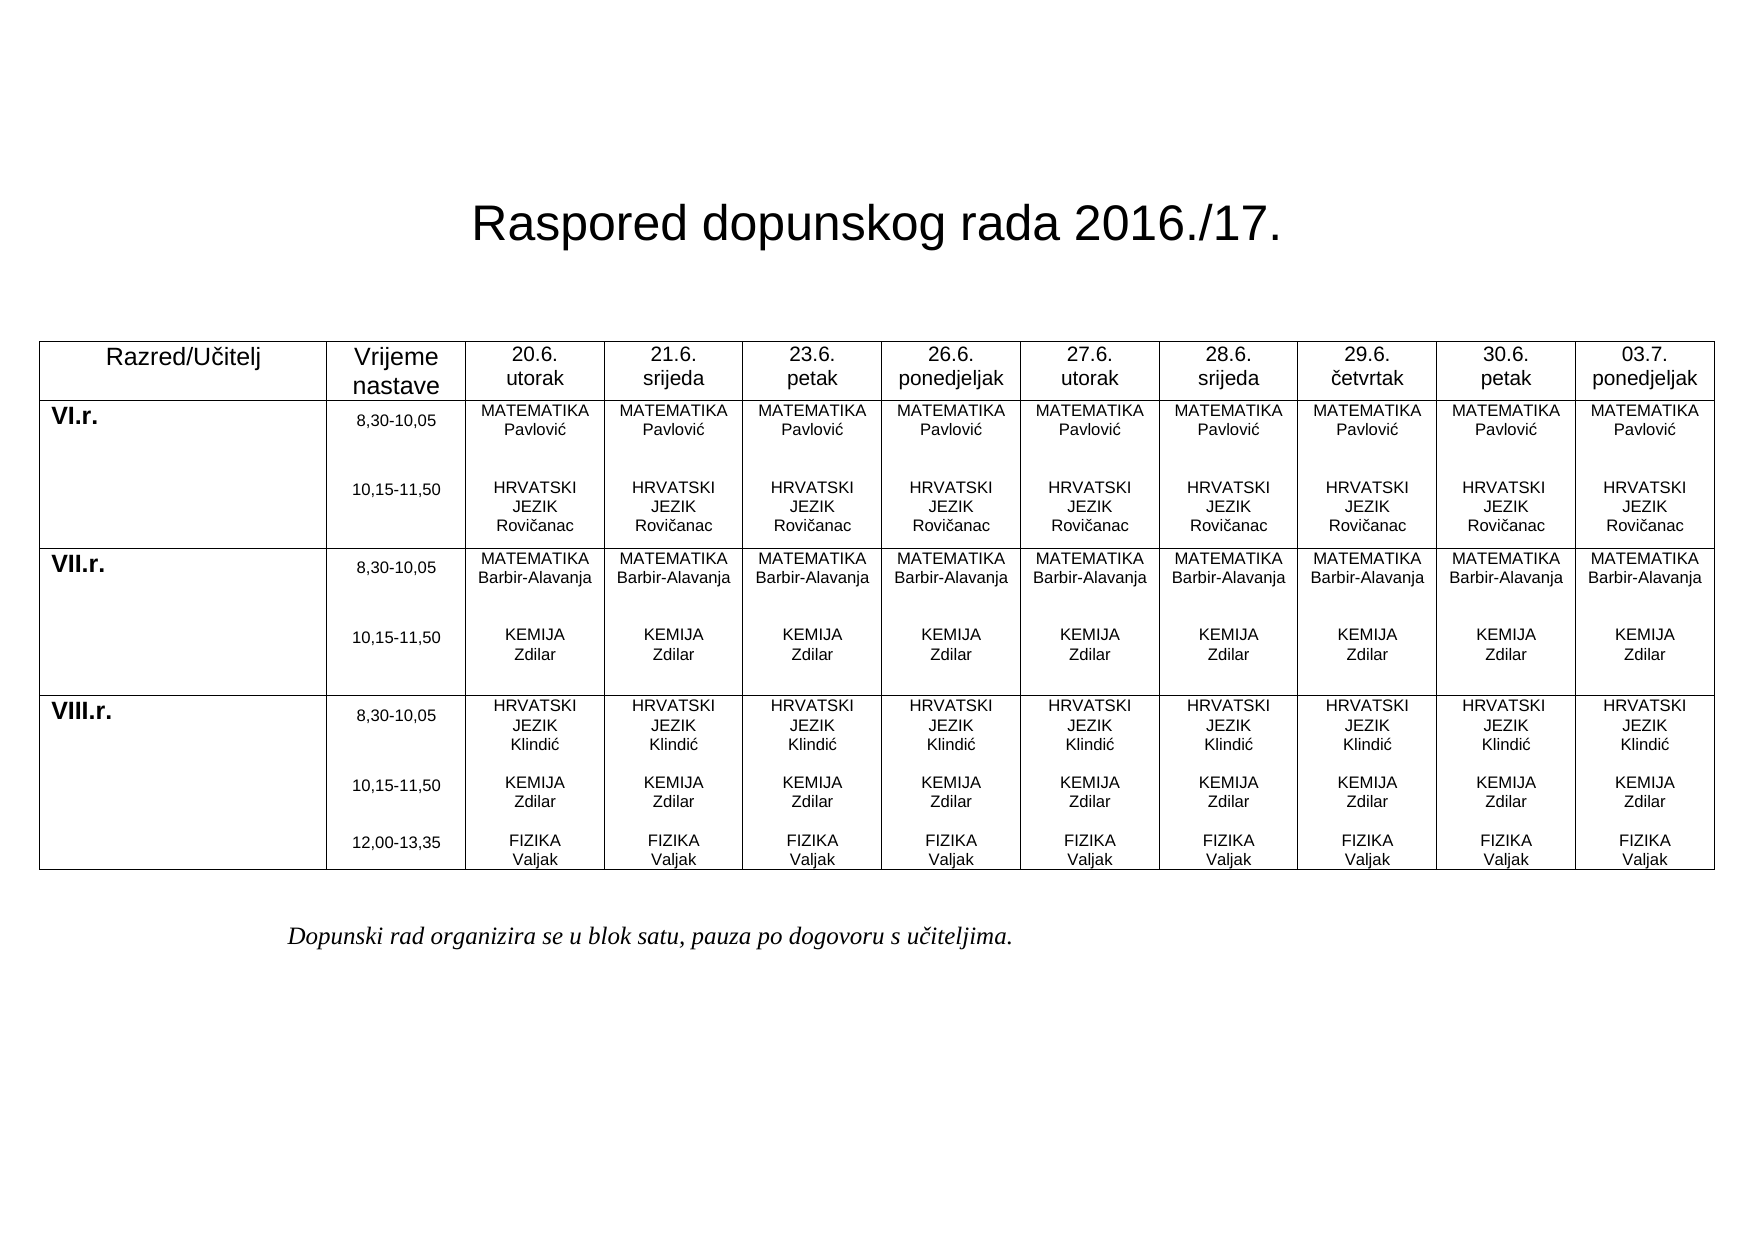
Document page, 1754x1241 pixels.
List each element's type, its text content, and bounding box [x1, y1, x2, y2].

table_header 03.7. ponedjeljak [1576, 342, 1714, 400]
table_header Razred/Učitelj [40, 342, 326, 400]
table_header 26.6. ponedjeljak [882, 342, 1020, 400]
table_header 20.6. utorak [466, 342, 604, 400]
table_cell HRVATSKI JEZIK Klindić KEMIJA Zdilar FIZIKA Valjak [1160, 696, 1297, 869]
table_cell MATEMATIKA Pavlović HRVATSKI JEZIK Rovičanac [882, 401, 1020, 547]
table_header 27.6. utorak [1021, 342, 1159, 400]
table_header 28.6. srijeda [1160, 342, 1297, 400]
table_cell MATEMATIKA Barbir-Alavanja KEMIJA Zdilar [605, 549, 742, 695]
table_header 21.6. srijeda [605, 342, 742, 400]
table_cell MATEMATIKA Barbir-Alavanja KEMIJA Zdilar [1298, 549, 1436, 695]
table_cell MATEMATIKA Pavlović HRVATSKI JEZIK Rovičanac [1021, 401, 1159, 547]
table_cell MATEMATIKA Pavlović HRVATSKI JEZIK Rovičanac [743, 401, 881, 547]
table_cell HRVATSKI JEZIK Klindić KEMIJA Zdilar FIZIKA Valjak [1298, 696, 1436, 869]
table_cell MATEMATIKA Pavlović HRVATSKI JEZIK Rovičanac [1298, 401, 1436, 547]
text Dopunski rad organizira se u blok satu, pauza po dogovoru s učiteljima. [150, 921, 1679, 950]
table_cell HRVATSKI JEZIK Klindić KEMIJA Zdilar FIZIKA Valjak [466, 696, 604, 869]
table_cell HRVATSKI JEZIK Klindić KEMIJA Zdilar FIZIKA Valjak [743, 696, 881, 869]
table_cell VI.r. [40, 401, 326, 547]
table_cell MATEMATIKA Pavlović HRVATSKI JEZIK Rovičanac [466, 401, 604, 547]
table_cell MATEMATIKA Barbir-Alavanja KEMIJA Zdilar [1021, 549, 1159, 695]
table_cell HRVATSKI JEZIK Klindić KEMIJA Zdilar FIZIKA Valjak [1437, 696, 1575, 869]
table_cell MATEMATIKA Barbir-Alavanja KEMIJA Zdilar [1160, 549, 1297, 695]
text Raspored dopunskog rada 2016./17. [75, 193, 1679, 251]
table_cell HRVATSKI JEZIK Klindić KEMIJA Zdilar FIZIKA Valjak [605, 696, 742, 869]
table_cell MATEMATIKA Barbir-Alavanja KEMIJA Zdilar [882, 549, 1020, 695]
table_cell MATEMATIKA Pavlović HRVATSKI JEZIK Rovičanac [1160, 401, 1297, 547]
table_header 30.6. petak [1437, 342, 1575, 400]
table_cell VII.r. [40, 549, 326, 695]
table_cell MATEMATIKA Barbir-Alavanja KEMIJA Zdilar [743, 549, 881, 695]
table_header 29.6. četvrtak [1298, 342, 1436, 400]
table_cell HRVATSKI JEZIK Klindić KEMIJA Zdilar FIZIKA Valjak [1021, 696, 1159, 869]
table_cell MATEMATIKA Barbir-Alavanja KEMIJA Zdilar [1576, 549, 1714, 695]
table_cell HRVATSKI JEZIK Klindić KEMIJA Zdilar FIZIKA Valjak [882, 696, 1020, 869]
table_cell MATEMATIKA Pavlović HRVATSKI JEZIK Rovičanac [605, 401, 742, 547]
table_cell HRVATSKI JEZIK Klindić KEMIJA Zdilar FIZIKA Valjak [1576, 696, 1714, 869]
table_cell MATEMATIKA Pavlović HRVATSKI JEZIK Rovičanac [1437, 401, 1575, 547]
table_cell MATEMATIKA Pavlović HRVATSKI JEZIK Rovičanac [1576, 401, 1714, 547]
table_header 23.6. petak [743, 342, 881, 400]
table_cell 8,30-10,05 10,15-11,50 12,00-13,35 [327, 696, 465, 869]
table_cell 8,30-10,05 10,15-11,50 [327, 549, 465, 695]
table_cell 8,30-10,05 10,15-11,50 [327, 401, 465, 547]
table_cell MATEMATIKA Barbir-Alavanja KEMIJA Zdilar [466, 549, 604, 695]
table_cell VIII.r. [40, 696, 326, 869]
table_header Vrijeme nastave [327, 342, 465, 400]
table_cell MATEMATIKA Barbir-Alavanja KEMIJA Zdilar [1437, 549, 1575, 695]
